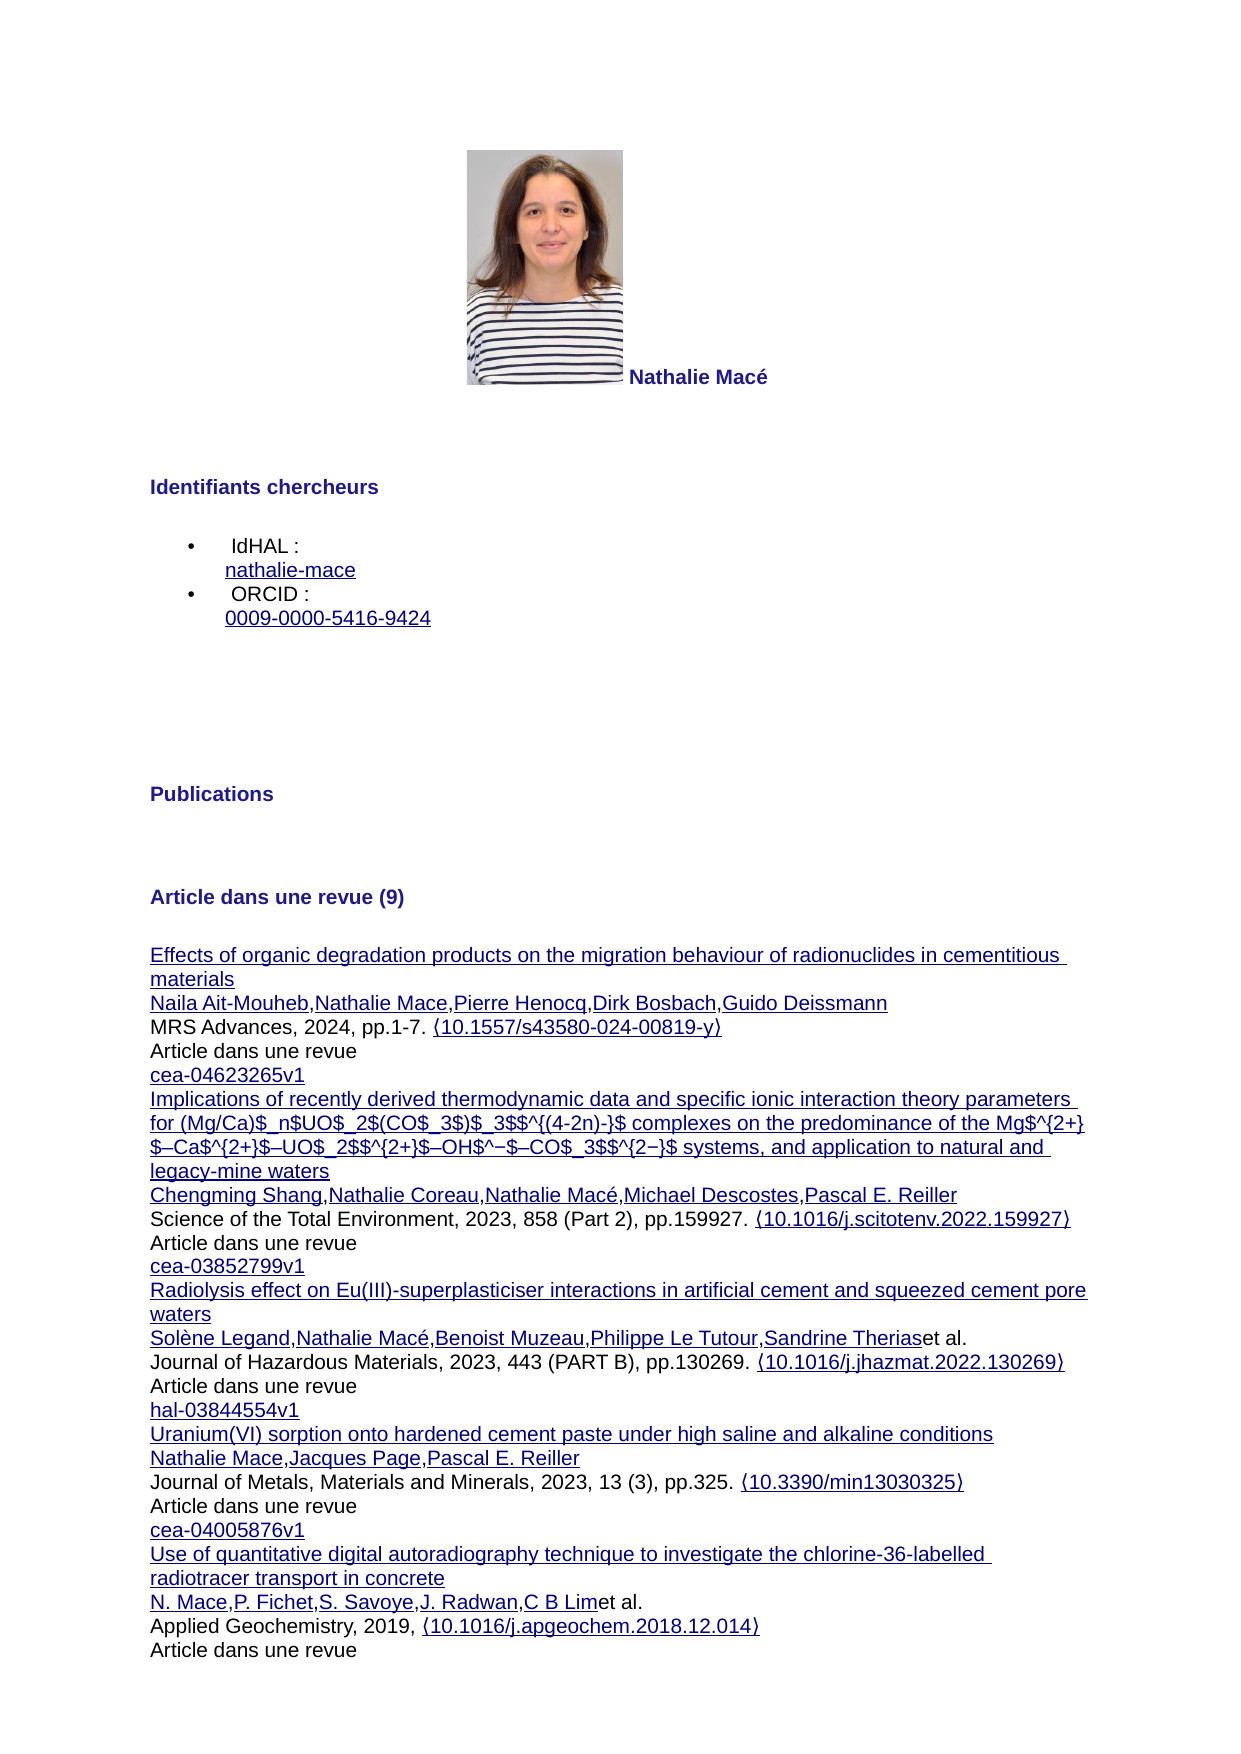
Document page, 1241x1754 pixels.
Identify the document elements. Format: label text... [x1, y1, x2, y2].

list IdHAL : [187, 533, 1090, 557]
table_cell Uranium(VI) sorption onto hardened cement paste under high saline and alkaline conditions Nathalie Mace,Jacques Page,Pascal E. Reiller Journal of Metals, Materials and Minerals, 2023, 13 (3), pp.325. ⟨10.3390/min13030325⟩ Article dans une revue cea-04005876v1 [150, 1422, 1090, 1542]
subtitle Article dans une revue (9) [150, 884, 1090, 908]
subtitle Identifiants chercheurs [150, 475, 1090, 499]
list 0009-0000-5416-9424 [187, 605, 1090, 629]
picture [466, 150, 623, 385]
list nathalie-mace [187, 557, 1090, 581]
table_cell Radiolysis effect on Eu(III)-superplasticiser interactions in artificial cement and squeezed cement pore waters Solène Legand,Nathalie Macé,Benoist Muzeau,Philippe Le Tutour,Sandrine Theriaset al. Journal of Hazardous Materials, 2023, 443 (PART B), pp.130269. ⟨10.1016/j.jhazmat.2022.130269⟩ Article dans une revue hal-03844554v1 [150, 1278, 1090, 1422]
subtitle Nathalie Macé [150, 150, 1090, 389]
table_cell Implications of recently derived thermodynamic data and specific ionic interaction theory parameters for (Mg/Ca)$_n$UO$_2$(CO$_3$)$_3$$^{(4-2n)-}$ complexes on the predominance of the Mg$^{2+}$–Ca$^{2+}$–UO$_2$$^{2+}$–OH$^−$–CO$_3$$^{2−}$ systems, and application to natural and legacy-mine waters Chengming Shang,Nathalie Coreau,Nathalie Macé,Michael Descostes,Pascal E. Reiller Science of the Total Environment, 2023, 858 (Part 2), pp.159927. ⟨10.1016/j.scitotenv.2022.159927⟩ Article dans une revue cea-03852799v1 [150, 1087, 1090, 1278]
table_header Effects of organic degradation products on the migration behaviour of radionuclides in cementitious materials Naila Ait-Mouheb,Nathalie Mace,Pierre Henocq,Dirk Bosbach,Guido Deissmann MRS Advances, 2024, pp.1-7. ⟨10.1557/s43580-024-00819-y⟩ Article dans une revue cea-04623265v1 [150, 943, 1090, 1087]
subtitle Publications [150, 781, 1090, 805]
table_cell Use of quantitative digital autoradiography technique to investigate the chlorine-36-labelled radiotracer transport in concrete N. Mace,P. Fichet,S. Savoye,J. Radwan,C B Limet al. Applied Geochemistry, 2019, ⟨10.1016/j.apgeochem.2018.12.014⟩ Article dans une revue [150, 1542, 1090, 1662]
list ORCID : [187, 581, 1090, 605]
